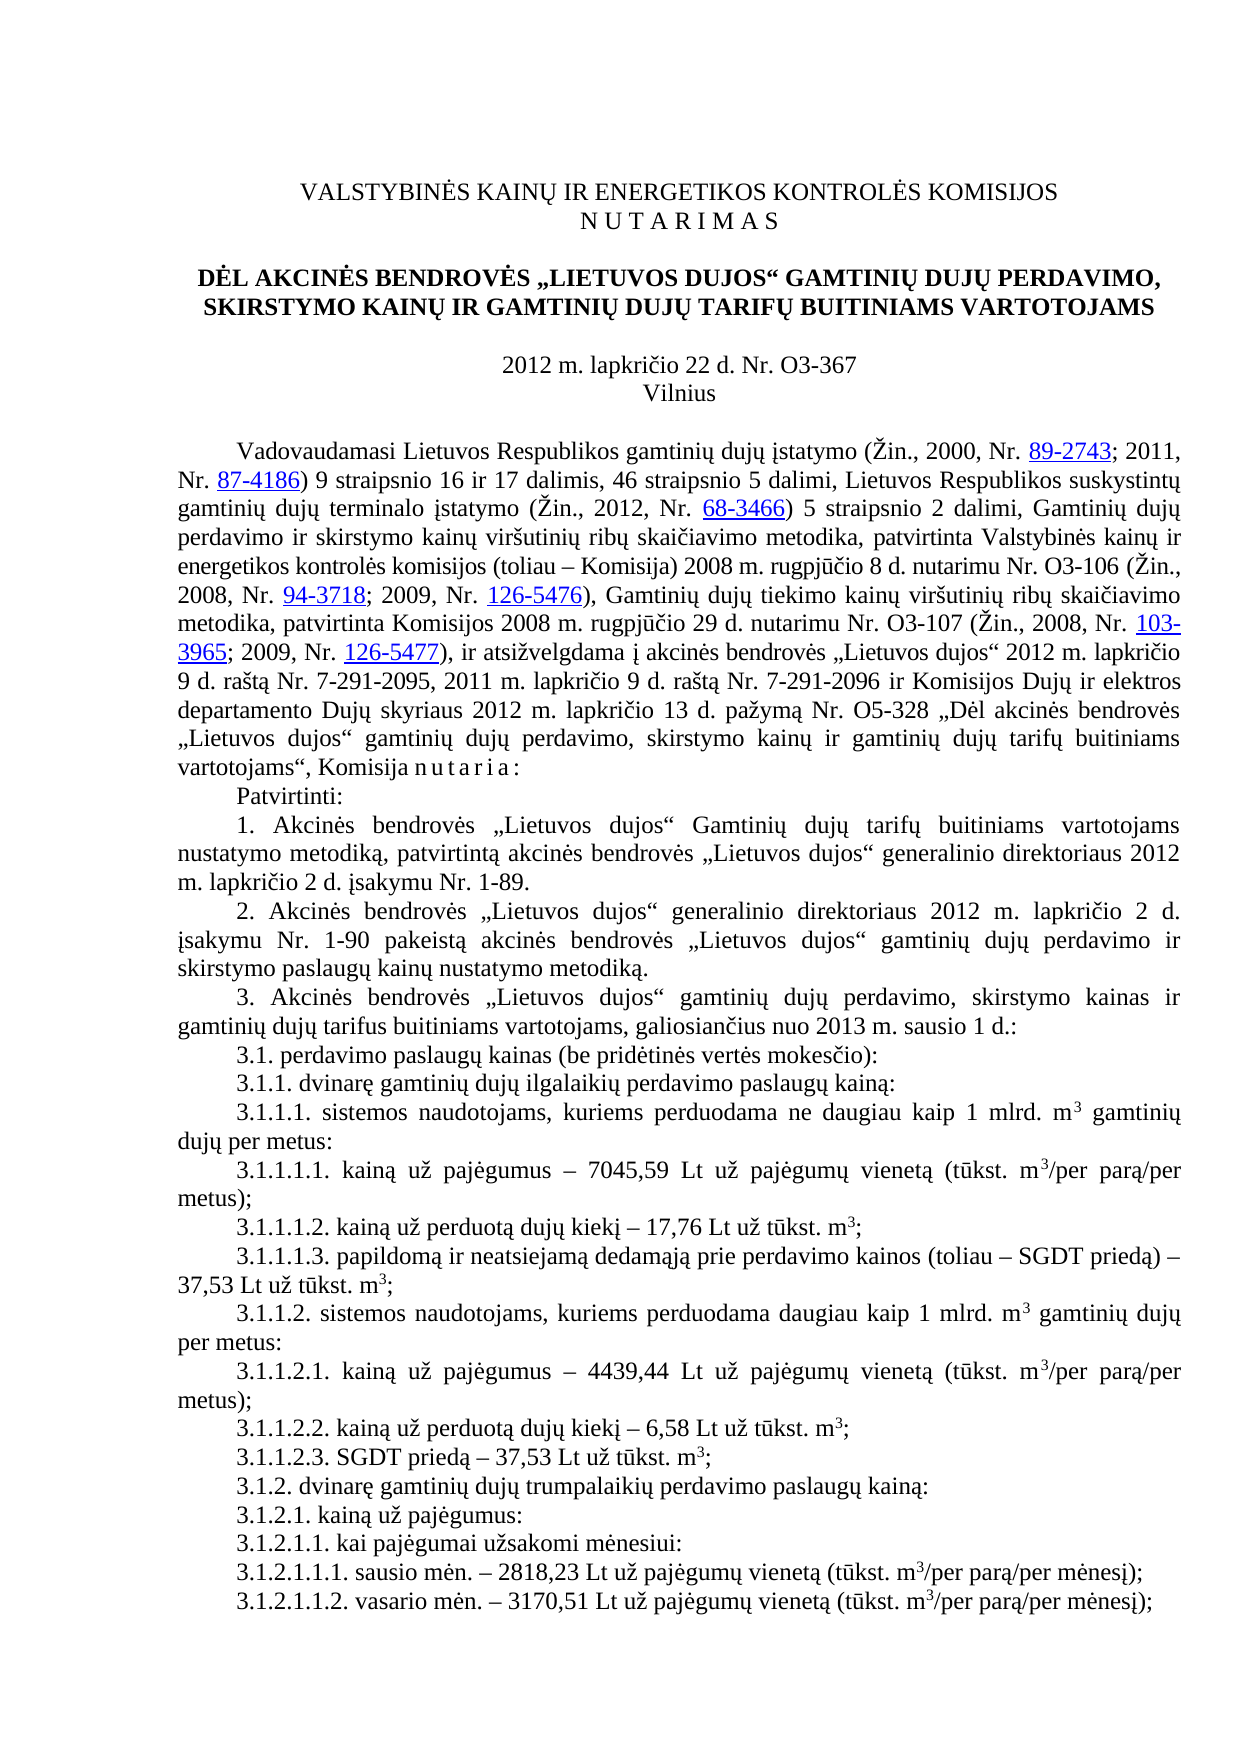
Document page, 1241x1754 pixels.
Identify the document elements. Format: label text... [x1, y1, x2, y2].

text 3. Akcinės bendrovės „Lietuvos dujos“ gamtinių dujų perdavimo, skirstymo kainas ir gamtinių dujų tarifus buitiniams vartotojams, galiosiančius nuo 2013 m. sausio 1 d.: [177, 982, 1181, 1040]
text 3.1.2.1.1.1. sausio mėn. – 2818,23 Lt už pajėgumų vienetą (tūkst. m3/per parą/per mėnesį); [177, 1557, 1181, 1586]
text 1. Akcinės bendrovės „Lietuvos dujos“ Gamtinių dujų tarifų buitiniams vartotojams nustatymo metodiką, patvirtintą akcinės bendrovės „Lietuvos dujos“ generalinio direktoriaus 2012 m. lapkričio 2 d. įsakymu Nr. 1-89. [177, 810, 1181, 896]
text DĖL AKCINĖS BENDROVĖS „LIETUVOS DUJOS“ GAMTINIŲ DUJŲ PERDAVIMO, SKIRSTYMO KAINŲ IR GAMTINIŲ DUJŲ TARIFŲ BUITINIAMS VARTOTOJAMS [177, 263, 1181, 321]
text 3.1.1.1. sistemos naudotojams, kuriems perduodama ne daugiau kaip 1 mlrd. m3 gamtinių dujų per metus: [177, 1097, 1181, 1155]
text 3.1.1.1.2. kainą už perduotą dujų kiekį – 17,76 Lt už tūkst. m3; [177, 1212, 1181, 1241]
text Vilnius [177, 378, 1181, 407]
text 3.1.2. dvinarę gamtinių dujų trumpalaikių perdavimo paslaugų kainą: [177, 1471, 1181, 1500]
text Vadovaudamasi Lietuvos Respublikos gamtinių dujų įstatymo (Žin., 2000, Nr. 89-2743; 2011, Nr. 87-4186) 9 straipsnio 16 ir 17 dalimis, 46 straipsnio 5 dalimi, Lietuvos Respublikos suskystintų gamtinių dujų terminalo įstatymo (Žin., 2012, Nr. 68-3466) 5 straipsnio 2 dalimi, Gamtinių dujų perdavimo ir skirstymo kainų viršutinių ribų skaičiavimo metodika, patvirtinta Valstybinės kainų ir energetikos kontrolės komisijos (toliau – Komisija) 2008 m. rugpjūčio 8 d. nutarimu Nr. O3-106 (Žin., 2008, Nr. 94-3718; 2009, Nr. 126-5476), Gamtinių dujų tiekimo kainų viršutinių ribų skaičiavimo metodika, patvirtinta Komisijos 2008 m. rugpjūčio 29 d. nutarimu Nr. O3-107 (Žin., 2008, Nr. 103-3965; 2009, Nr. 126-5477), ir atsižvelgdama į akcinės bendrovės „Lietuvos dujos“ 2012 m. lapkričio 9 d. raštą Nr. 7-291-2095, 2011 m. lapkričio 9 d. raštą Nr. 7-291-2096 ir Komisijos Dujų ir elektros departamento Dujų skyriaus 2012 m. lapkričio 13 d. pažymą Nr. O5-328 „Dėl akcinės bendrovės „Lietuvos dujos“ gamtinių dujų perdavimo, skirstymo kainų ir gamtinių dujų tarifų buitiniams vartotojams“, Komisija nutaria: [177, 436, 1181, 781]
text Patvirtinti: [177, 781, 1181, 810]
text 3.1.1.2.1. kainą už pajėgumus – 4439,44 Lt už pajėgumų vienetą (tūkst. m3/per parą/per metus); [177, 1356, 1181, 1413]
text N U T A R I M A S [177, 206, 1181, 235]
text 3.1.2.1.1.2. vasario mėn. – 3170,51 Lt už pajėgumų vienetą (tūkst. m3/per parą/per mėnesį); [177, 1586, 1181, 1615]
text 3.1.1.1.3. papildomą ir neatsiejamą dedamąją prie perdavimo kainos (toliau – SGDT priedą) – 37,53 Lt už tūkst. m3; [177, 1241, 1181, 1298]
text 3.1.1.2.2. kainą už perduotą dujų kiekį – 6,58 Lt už tūkst. m3; [177, 1413, 1181, 1442]
text 3.1. perdavimo paslaugų kainas (be pridėtinės vertės mokesčio): [177, 1040, 1181, 1068]
text 2. Akcinės bendrovės „Lietuvos dujos“ generalinio direktoriaus 2012 m. lapkričio 2 d. įsakymu Nr. 1-90 pakeistą akcinės bendrovės „Lietuvos dujos“ gamtinių dujų perdavimo ir skirstymo paslaugų kainų nustatymo metodiką. [177, 896, 1181, 982]
text 3.1.1. dvinarę gamtinių dujų ilgalaikių perdavimo paslaugų kainą: [177, 1068, 1181, 1097]
text 3.1.1.1.1. kainą už pajėgumus – 7045,59 Lt už pajėgumų vienetą (tūkst. m3/per parą/per metus); [177, 1155, 1181, 1212]
text 2012 m. lapkričio 22 d. Nr. O3-367 [177, 350, 1181, 378]
text 3.1.1.2.3. SGDT priedą – 37,53 Lt už tūkst. m3; [177, 1442, 1181, 1471]
text 3.1.2.1. kainą už pajėgumus: [177, 1500, 1181, 1528]
text 3.1.1.2. sistemos naudotojams, kuriems perduodama daugiau kaip 1 mlrd. m3 gamtinių dujų per metus: [177, 1298, 1181, 1356]
text 3.1.2.1.1. kai pajėgumai užsakomi mėnesiui: [177, 1528, 1181, 1557]
text vALSTYBINĖS KAINŲ IR ENERGETIKOS KONTROLĖS KOMISIJOS [177, 177, 1181, 206]
